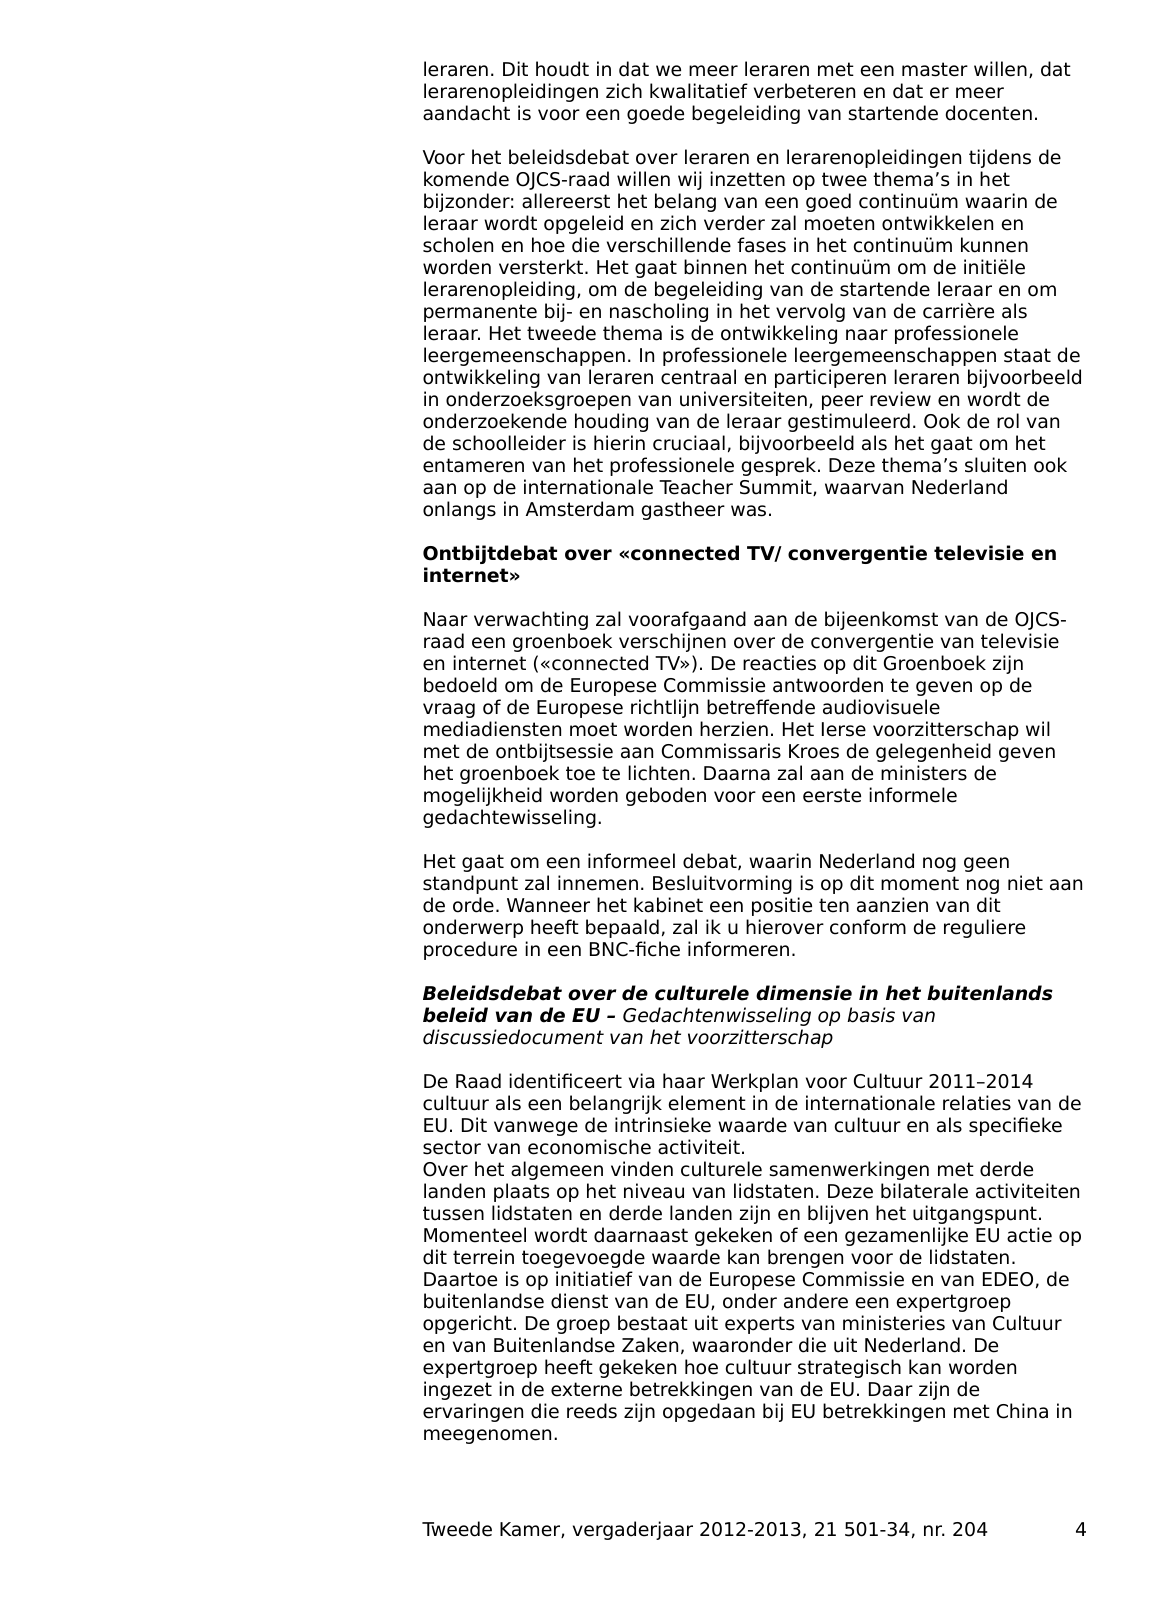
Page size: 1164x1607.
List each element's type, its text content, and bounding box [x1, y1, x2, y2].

subtitle Beleidsdebat over de culturele dimensie in het buitenlands beleid van de EU – Gedachtenwisseling op basis van discussiedocument van het voorzitterschap [422, 983, 1087, 1049]
text Voor het beleidsdebat over leraren en lerarenopleidingen tijdens de komende OJCS-raad willen wij inzetten op twee thema’s in het bijzonder: allereerst het belang van een goed continuüm waarin de leraar wordt opgeleid en zich verder zal moeten ontwikkelen en scholen en hoe die verschillende fases in het continuüm kunnen worden versterkt. Het gaat binnen het continuüm om de initiële lerarenopleiding, om de begeleiding van de startende leraar en om permanente bij- en nascholing in het vervolg van de carrière als leraar. Het tweede thema is de ontwikkeling naar professionele leergemeenschappen. In professionele leergemeenschappen staat de ontwikkeling van leraren centraal en participeren leraren bijvoorbeeld in onderzoeksgroepen van universiteiten, peer review en wordt de onderzoekende houding van de leraar gestimuleerd. Ook de rol van de schoolleider is hierin cruciaal, bijvoorbeeld als het gaat om het entameren van het professionele gesprek. Deze thema’s sluiten ook aan op de internationale Teacher Summit, waarvan Nederland onlangs in Amsterdam gastheer was. [422, 147, 1087, 521]
text De Raad identificeert via haar Werkplan voor Cultuur 2011–2014 cultuur als een belangrijk element in de internationale relaties van de EU. Dit vanwege de intrinsieke waarde van cultuur en als specifieke sector van economische activiteit. [422, 1071, 1087, 1159]
text Het gaat om een informeel debat, waarin Nederland nog geen standpunt zal innemen. Besluitvorming is op dit moment nog niet aan de orde. Wanneer het kabinet een positie ten aanzien van dit onderwerp heeft bepaald, zal ik u hierover conform de reguliere procedure in een BNC-fiche informeren. [422, 851, 1087, 961]
text leraren. Dit houdt in dat we meer leraren met een master willen, dat lerarenopleidingen zich kwalitatief verbeteren en dat er meer aandacht is voor een goede begeleiding van startende docenten. [422, 59, 1087, 125]
text Over het algemeen vinden culturele samenwerkingen met derde landen plaats op het niveau van lidstaten. Deze bilaterale activiteiten tussen lidstaten en derde landen zijn en blijven het uitgangspunt. Momenteel wordt daarnaast gekeken of een gezamenlijke EU actie op dit terrein toegevoegde waarde kan brengen voor de lidstaten. Daartoe is op initiatief van de Europese Commissie en van EDEO, de buitenlandse dienst van de EU, onder andere een expertgroep opgericht. De groep bestaat uit experts van ministeries van Cultuur en van Buitenlandse Zaken, waaronder die uit Nederland. De expertgroep heeft gekeken hoe cultuur strategisch kan worden ingezet in de externe betrekkingen van de EU. Daar zijn de ervaringen die reeds zijn opgedaan bij EU betrekkingen met China in meegenomen. [422, 1159, 1087, 1445]
subtitle Ontbijtdebat over «connected TV/ convergentie televisie en internet» [422, 543, 1087, 587]
text Naar verwachting zal voorafgaand aan de bijeenkomst van de OJCS-raad een groenboek verschijnen over de convergentie van televisie en internet («connected TV»). De reacties op dit Groenboek zijn bedoeld om de Europese Commissie antwoorden te geven op de vraag of de Europese richtlijn betreffende audiovisuele mediadiensten moet worden herzien. Het Ierse voorzitterschap wil met de ontbijtsessie aan Commissaris Kroes de gelegenheid geven het groenboek toe te lichten. Daarna zal aan de ministers de mogelijkheid worden geboden voor een eerste informele gedachtewisseling. [422, 609, 1087, 829]
